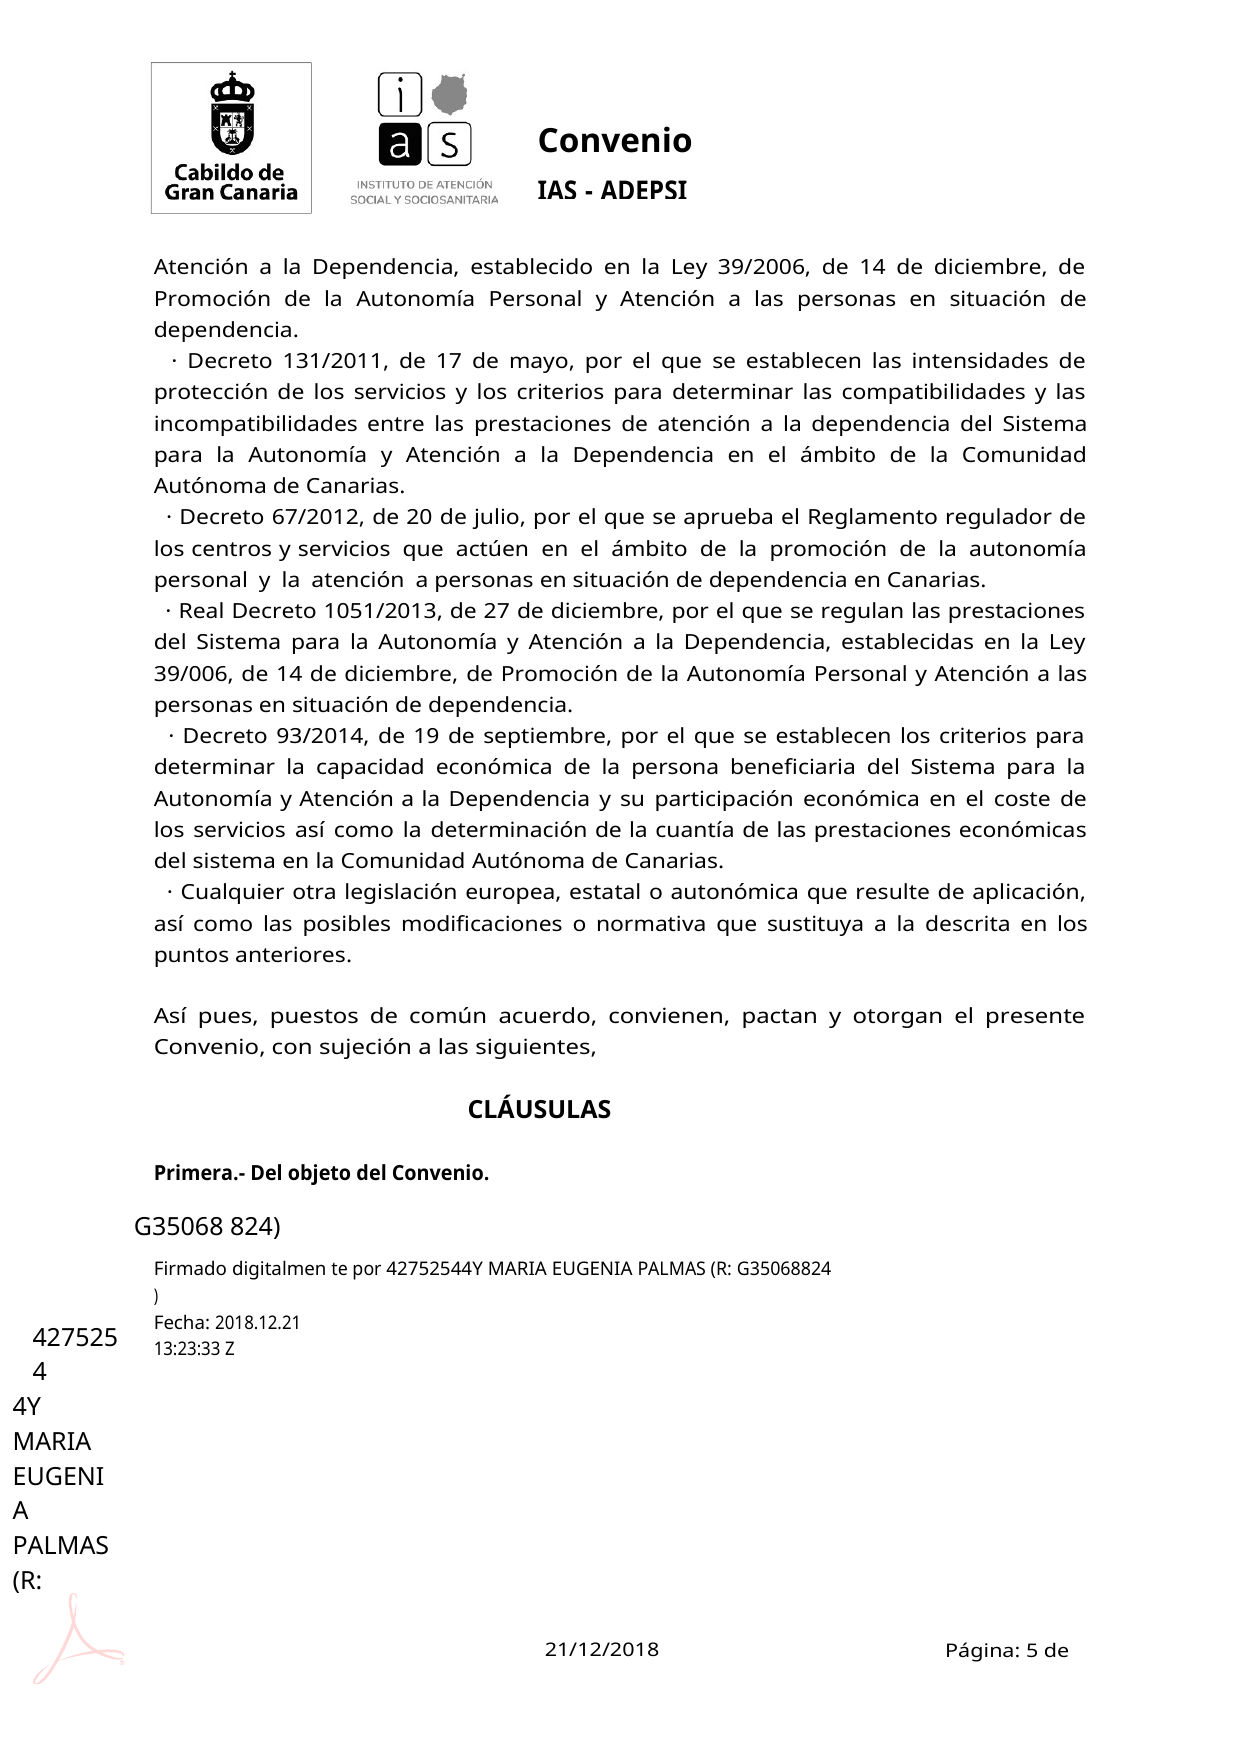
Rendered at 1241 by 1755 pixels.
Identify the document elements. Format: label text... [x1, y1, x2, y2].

text Firmado digitalmen te por 42752544Y MARIA EUGENIA PALMAS (R: G35068824 [153, 1256, 1096, 1281]
subtitle CLÁUSULAS [12, 1092, 1066, 1126]
text 13:23:33 Z [153, 1336, 1099, 1361]
text Fecha: 2018.12.21 [153, 1309, 1099, 1334]
text · Decreto 67/2012, de 20 de julio, por el que se aprueba el Reglamento regulador de los centros y servicios que actúen en el ámbito de la promoción de la autonomía personal y la atención a personas en situación de dependencia en Canarias. [153, 502, 1087, 593]
text ) [153, 1282, 1099, 1308]
text · Cualquier otra legislación europea, estatal o autonómica que resulte de aplicación, así como las posibles modificaciones o normativa que sustituya a la descrita en los puntos anteriores. [153, 877, 1088, 968]
text · Decreto 131/2011, de 17 de mayo, por el que se establecen las intensidades de protección de los servicios y los criterios para determinar las compatibilidades y las incompatibilidades entre las prestaciones de atención a la dependencia del Sistema para la Autonomía y Atención a la Dependencia en el ámbito de la Comunidad Autónoma de Canarias. [153, 346, 1087, 499]
picture [150, 62, 498, 214]
text Primera.- Del objeto del Convenio. [153, 1158, 1099, 1187]
text · Real Decreto 1051/2013, de 27 de diciembre, por el que se regulan las prestaciones del Sistema para la Autonomía y Atención a la Dependencia, establecidas en la Ley 39/006, de 14 de diciembre, de Promoción de la Autonomía Personal y Atención a las personas en situación de dependencia. [153, 596, 1087, 718]
text Atención a la Dependencia, establecido en la Ley 39/2006, de 14 de diciembre, de Promoción de la Autonomía Personal y Atención a las personas en situación de dependencia. [153, 252, 1087, 343]
text · Decreto 93/2014, de 19 de septiembre, por el que se establecen los criterios para determinar la capacidad económica de la persona beneficiaria del Sistema para la Autonomía y Atención a la Dependencia y su participación económica en el coste de los servicios así como la determinación de la cuantía de las prestaciones económicas del sistema en la Comunidad Autónoma de Canarias. [153, 721, 1087, 874]
subtitle 4Y MARIA EUGENI A PALMAS (R: [12, 1389, 124, 1596]
subtitle G35068 824) [134, 1209, 1096, 1243]
text Así pues, puestos de común acuerdo, convienen, pactan y otorgan el presente Convenio, con sujeción a las siguientes, [153, 1001, 1087, 1061]
text 4275254 [32, 1320, 127, 1388]
